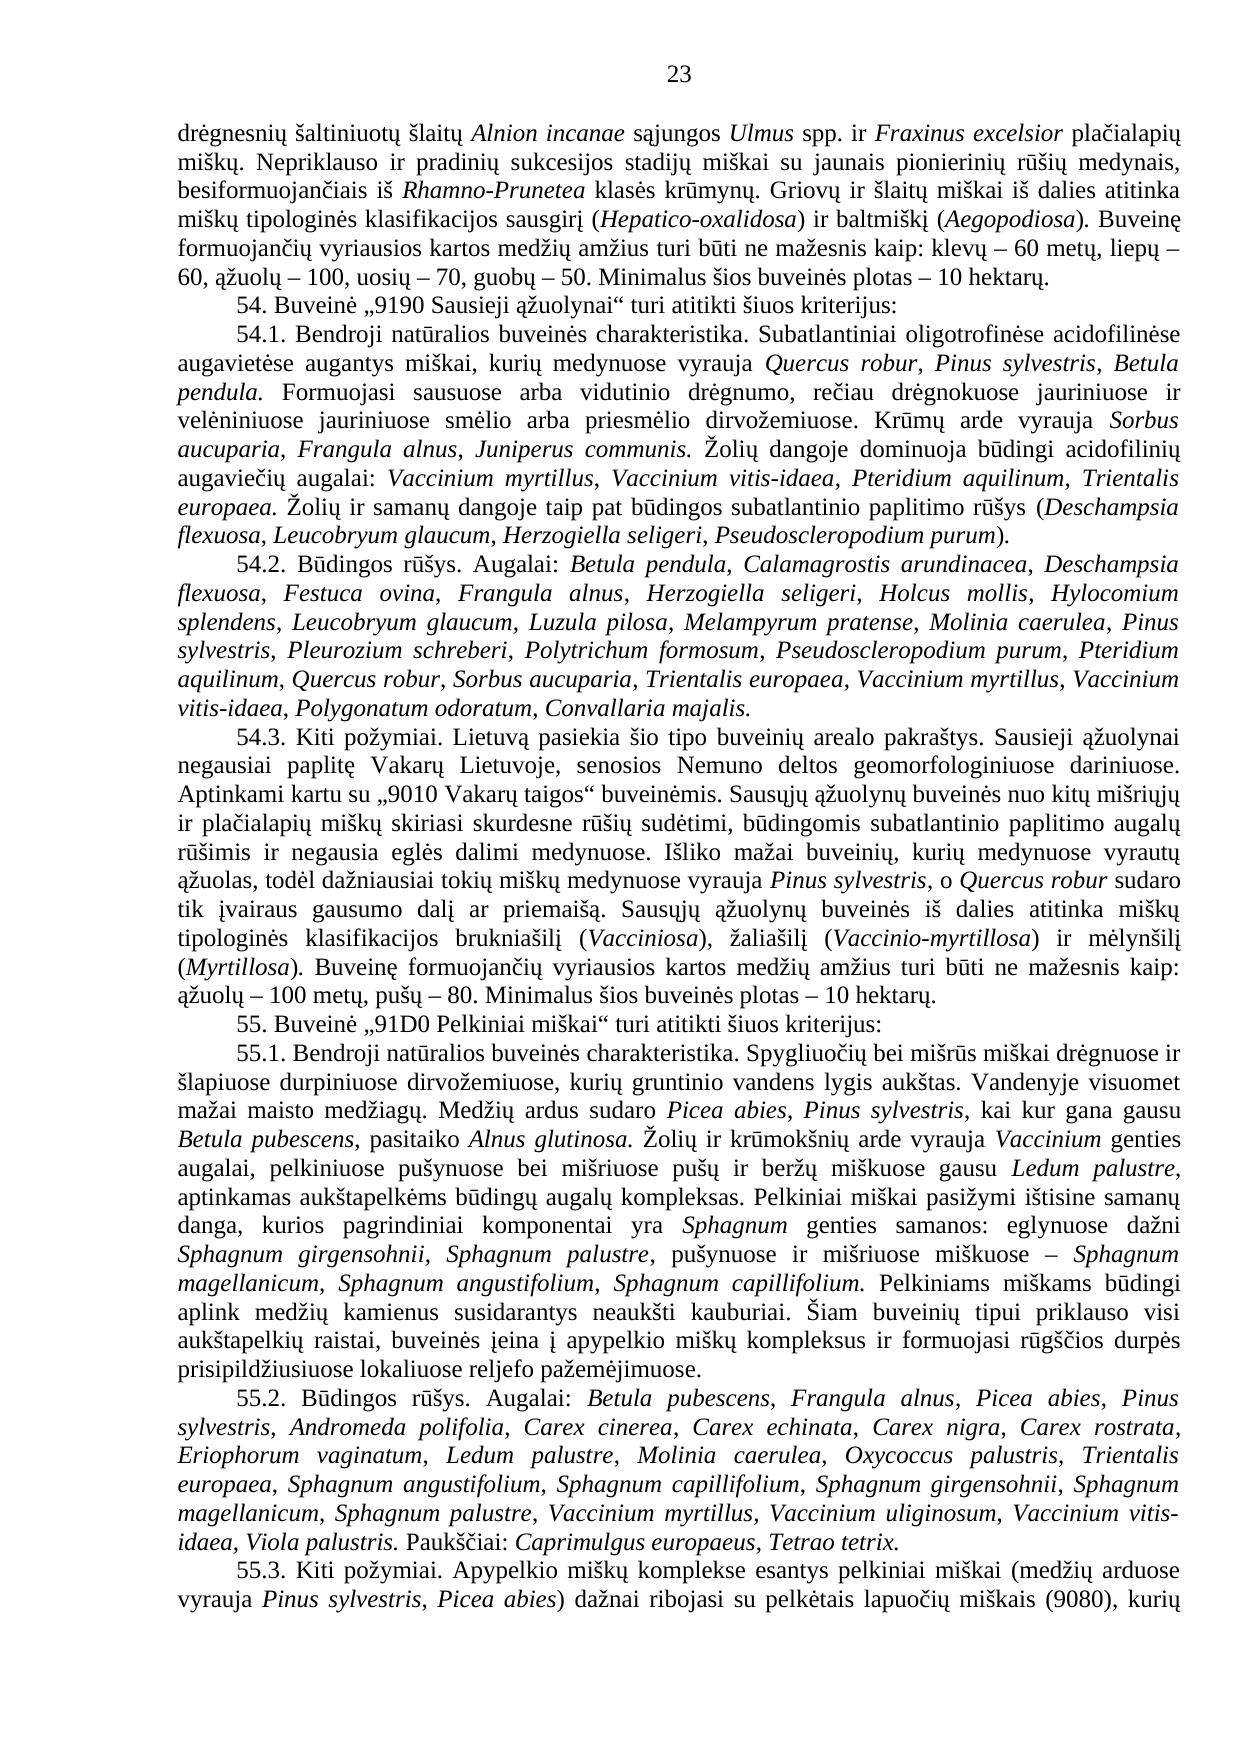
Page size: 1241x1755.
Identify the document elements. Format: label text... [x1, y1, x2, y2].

text 54.3. Kiti požymiai. Lietuvą pasiekia šio tipo buveinių arealo pakraštys. Sausieji ąžuolynai negausiai paplitę Vakarų Lietuvoje, senosios Nemuno deltos geomorfologiniuose dariniuose. Aptinkami kartu su „9010 Vakarų taigos“ buveinėmis. Sausųjų ąžuolynų buveinės nuo kitų mišriųjų ir plačialapių miškų skiriasi skurdesne rūšių sudėtimi, būdingomis subatlantinio paplitimo augalų rūšimis ir negausia eglės dalimi medynuose. Išliko mažai buveinių, kurių medynuose vyrautų ąžuolas, todėl dažniausiai tokių miškų medynuose vyrauja Pinus sylvestris, o Quercus robur sudaro tik įvairaus gausumo dalį ar priemaišą. Sausųjų ąžuolynų buveinės iš dalies atitinka miškų tipologinės klasifikacijos brukniašilį (Vacciniosa), žaliašilį (Vaccinio-myrtillosa) ir mėlynšilį (Myrtillosa). Buveinę formuojančių vyriausios kartos medžių amžius turi būti ne mažesnis kaip: ąžuolų – 100 metų, pušų – 80. Minimalus šios buveinės plotas – 10 hektarų. [177, 722, 1181, 1009]
text 55.1. Bendroji natūralios buveinės charakteristika. Spygliuočių bei mišrūs miškai drėgnuose ir šlapiuose durpiniuose dirvožemiuose, kurių gruntinio vandens lygis aukštas. Vandenyje visuomet mažai maisto medžiagų. Medžių ardus sudaro Picea abies, Pinus sylvestris, kai kur gana gausu Betula pubescens, pasitaiko Alnus glutinosa. Žolių ir krūmokšnių arde vyrauja Vaccinium genties augalai, pelkiniuose pušynuose bei mišriuose pušų ir beržų miškuose gausu Ledum palustre, aptinkamas aukštapelkėms būdingų augalų kompleksas. Pelkiniai miškai pasižymi ištisine samanų danga, kurios pagrindiniai komponentai yra Sphagnum genties samanos: eglynuose dažni Sphagnum girgensohnii, Sphagnum palustre, pušynuose ir mišriuose miškuose – Sphagnum magellanicum, Sphagnum angustifolium, Sphagnum capillifolium. Pelkiniams miškams būdingi aplink medžių kamienus susidarantys neaukšti kauburiai. Šiam buveinių tipui priklauso visi aukštapelkių raistai, buveinės įeina į apypelkio miškų kompleksus ir formuojasi rūgščios durpės prisipildžiusiuose lokaliuose reljefo pažemėjimuose. [177, 1038, 1181, 1383]
text 55.3. Kiti požymiai. Apypelkio miškų komplekse esantys pelkiniai miškai (medžių arduose vyrauja Pinus sylvestris, Picea abies) dažnai ribojasi su pelkėtais lapuočių miškais (9080), kurių [177, 1556, 1181, 1613]
text 54. Buveinė „9190 Sausieji ąžuolynai“ turi atitikti šiuos kriterijus: [177, 291, 1181, 319]
text drėgnesnių šaltiniuotų šlaitų Alnion incanae sąjungos Ulmus spp. ir Fraxinus excelsior plačialapių miškų. Nepriklauso ir pradinių sukcesijos stadijų miškai su jaunais pionierinių rūšių medynais, besiformuojančiais iš Rhamno-Prunetea klasės krūmynų. Griovų ir šlaitų miškai iš dalies atitinka miškų tipologinės klasifikacijos sausgirį (Hepatico-oxalidosa) ir baltmiškį (Aegopodiosa). Buveinę formuojančių vyriausios kartos medžių amžius turi būti ne mažesnis kaip: klevų – 60 metų, liepų – 60, ąžuolų – 100, uosių – 70, guobų – 50. Minimalus šios buveinės plotas – 10 hektarų. [177, 118, 1181, 291]
text 54.2. Būdingos rūšys. Augalai: Betula pendula, Calamagrostis arundinacea, Deschampsia flexuosa, Festuca ovina, Frangula alnus, Herzogiella seligeri, Holcus mollis, Hylocomium splendens, Leucobryum glaucum, Luzula pilosa, Melampyrum pratense, Molinia caerulea, Pinus sylvestris, Pleurozium schreberi, Polytrichum formosum, Pseudoscleropodium purum, Pteridium aquilinum, Quercus robur, Sorbus aucuparia, Trientalis europaea, Vaccinium myrtillus, Vaccinium vitis-idaea, Polygonatum odoratum, Convallaria majalis. [177, 549, 1181, 722]
text 55. Buveinė „91D0 Pelkiniai miškai“ turi atitikti šiuos kriterijus: [177, 1009, 1181, 1038]
text 55.2. Būdingos rūšys. Augalai: Betula pubescens, Frangula alnus, Picea abies, Pinus sylvestris, Andromeda polifolia, Carex cinerea, Carex echinata, Carex nigra, Carex rostrata, Eriophorum vaginatum, Ledum palustre, Molinia caerulea, Oxycoccus palustris, Trientalis europaea, Sphagnum angustifolium, Sphagnum capillifolium, Sphagnum girgensohnii, Sphagnum magellanicum, Sphagnum palustre, Vaccinium myrtillus, Vaccinium uliginosum, Vaccinium vitis-idaea, Viola palustris. Paukščiai: Caprimulgus europaeus, Tetrao tetrix. [177, 1383, 1181, 1556]
text 54.1. Bendroji natūralios buveinės charakteristika. Subatlantiniai oligotrofinėse acidofilinėse augavietėse augantys miškai, kurių medynuose vyrauja Quercus robur, Pinus sylvestris, Betula pendula. Formuojasi sausuose arba vidutinio drėgnumo, rečiau drėgnokuose jauriniuose ir velėniniuose jauriniuose smėlio arba priesmėlio dirvožemiuose. Krūmų arde vyrauja Sorbus aucuparia, Frangula alnus, Juniperus communis. Žolių dangoje dominuoja būdingi acidofilinių augaviečių augalai: Vaccinium myrtillus, Vaccinium vitis-idaea, Pteridium aquilinum, Trientalis europaea. Žolių ir samanų dangoje taip pat būdingos subatlantinio paplitimo rūšys (Deschampsia flexuosa, Leucobryum glaucum, Herzogiella seligeri, Pseudoscleropodium purum). [177, 319, 1181, 549]
